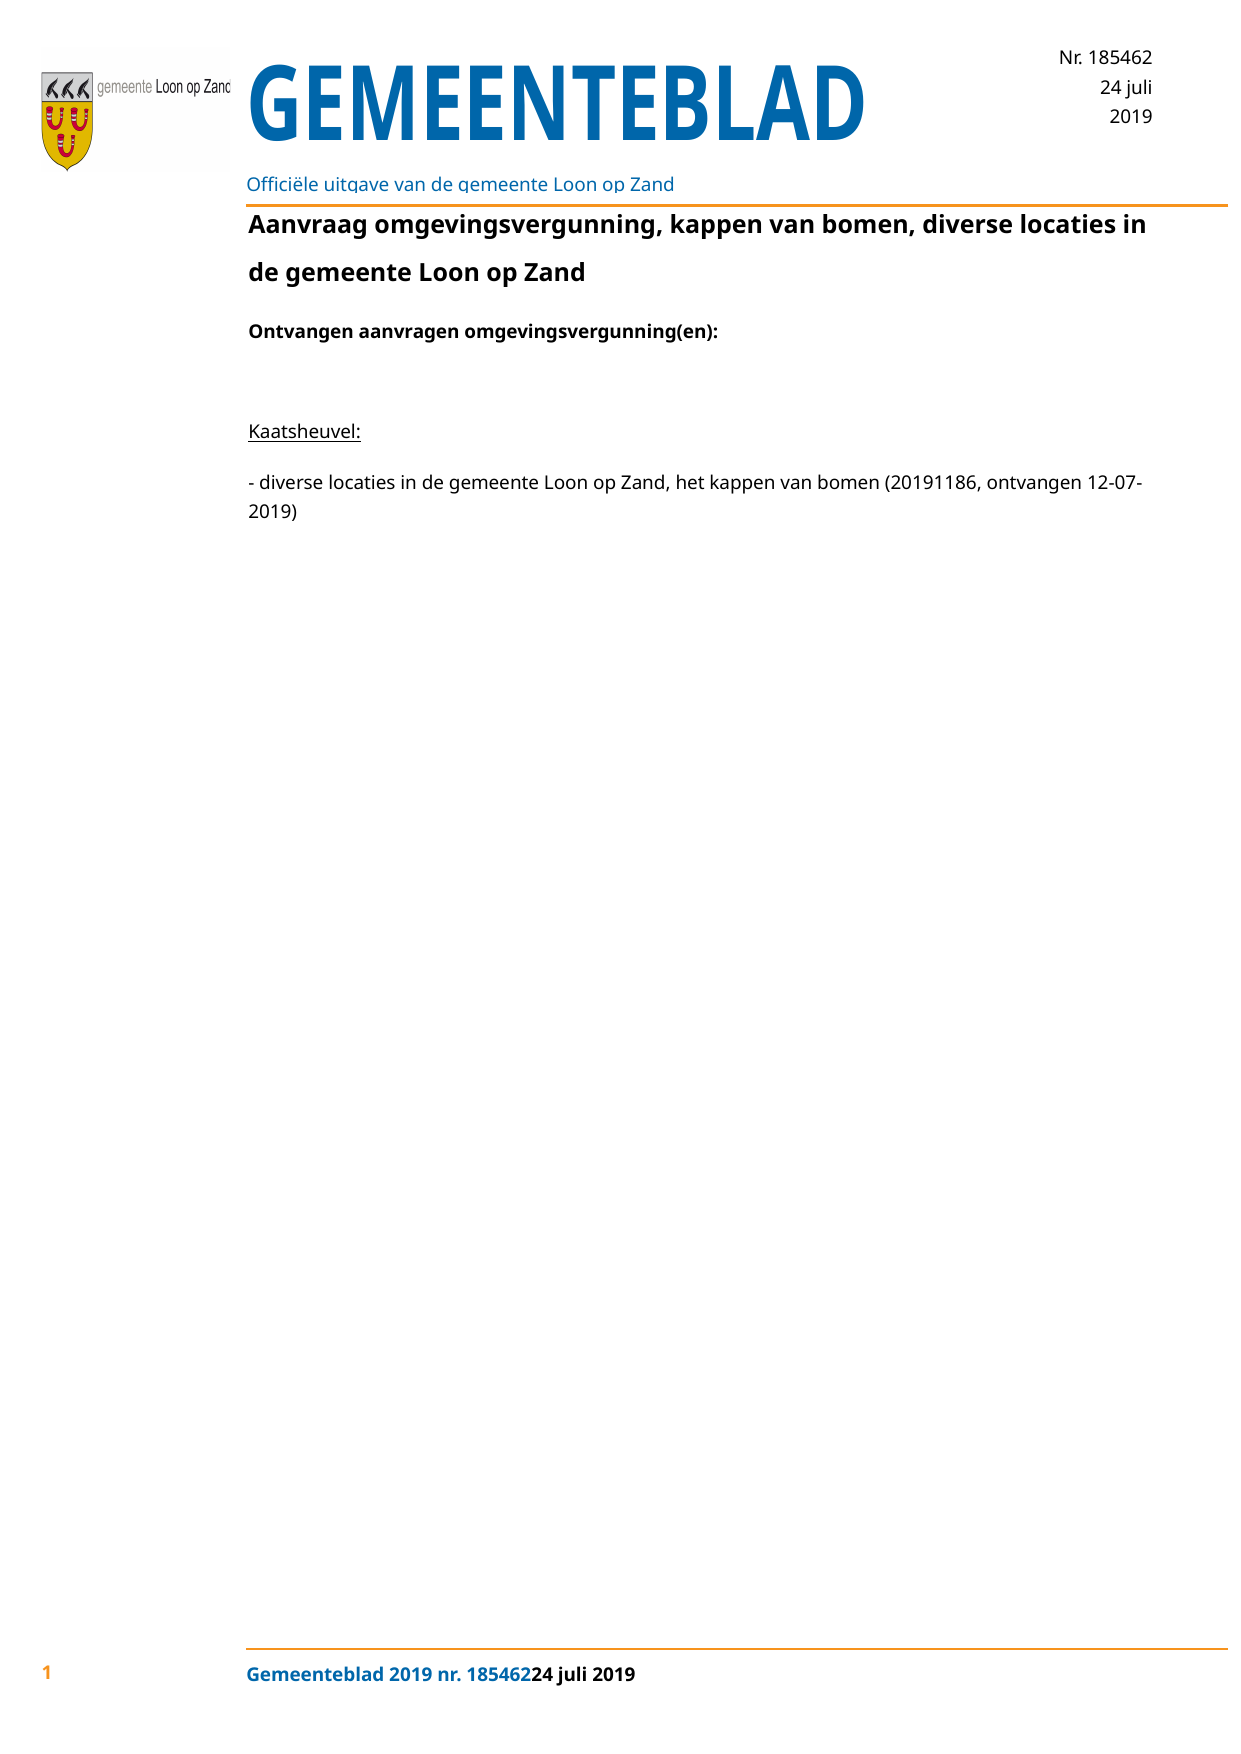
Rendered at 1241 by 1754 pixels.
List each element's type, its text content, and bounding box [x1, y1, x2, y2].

text Ontvangen aanvragen omgevingsvergunning(en): [248, 318, 1152, 344]
picture [41, 47, 231, 172]
text Kaatsheuvel: [248, 419, 1152, 444]
text - diverse locaties in de gemeente Loon op Zand, het kappen van bomen (20191186, ontvangen 12-07-2019) [248, 469, 1152, 524]
text Aanvraag omgevingsvergunning, kappen van bomen, diverse locaties in de gemeente Loon op Zand [248, 207, 1152, 288]
